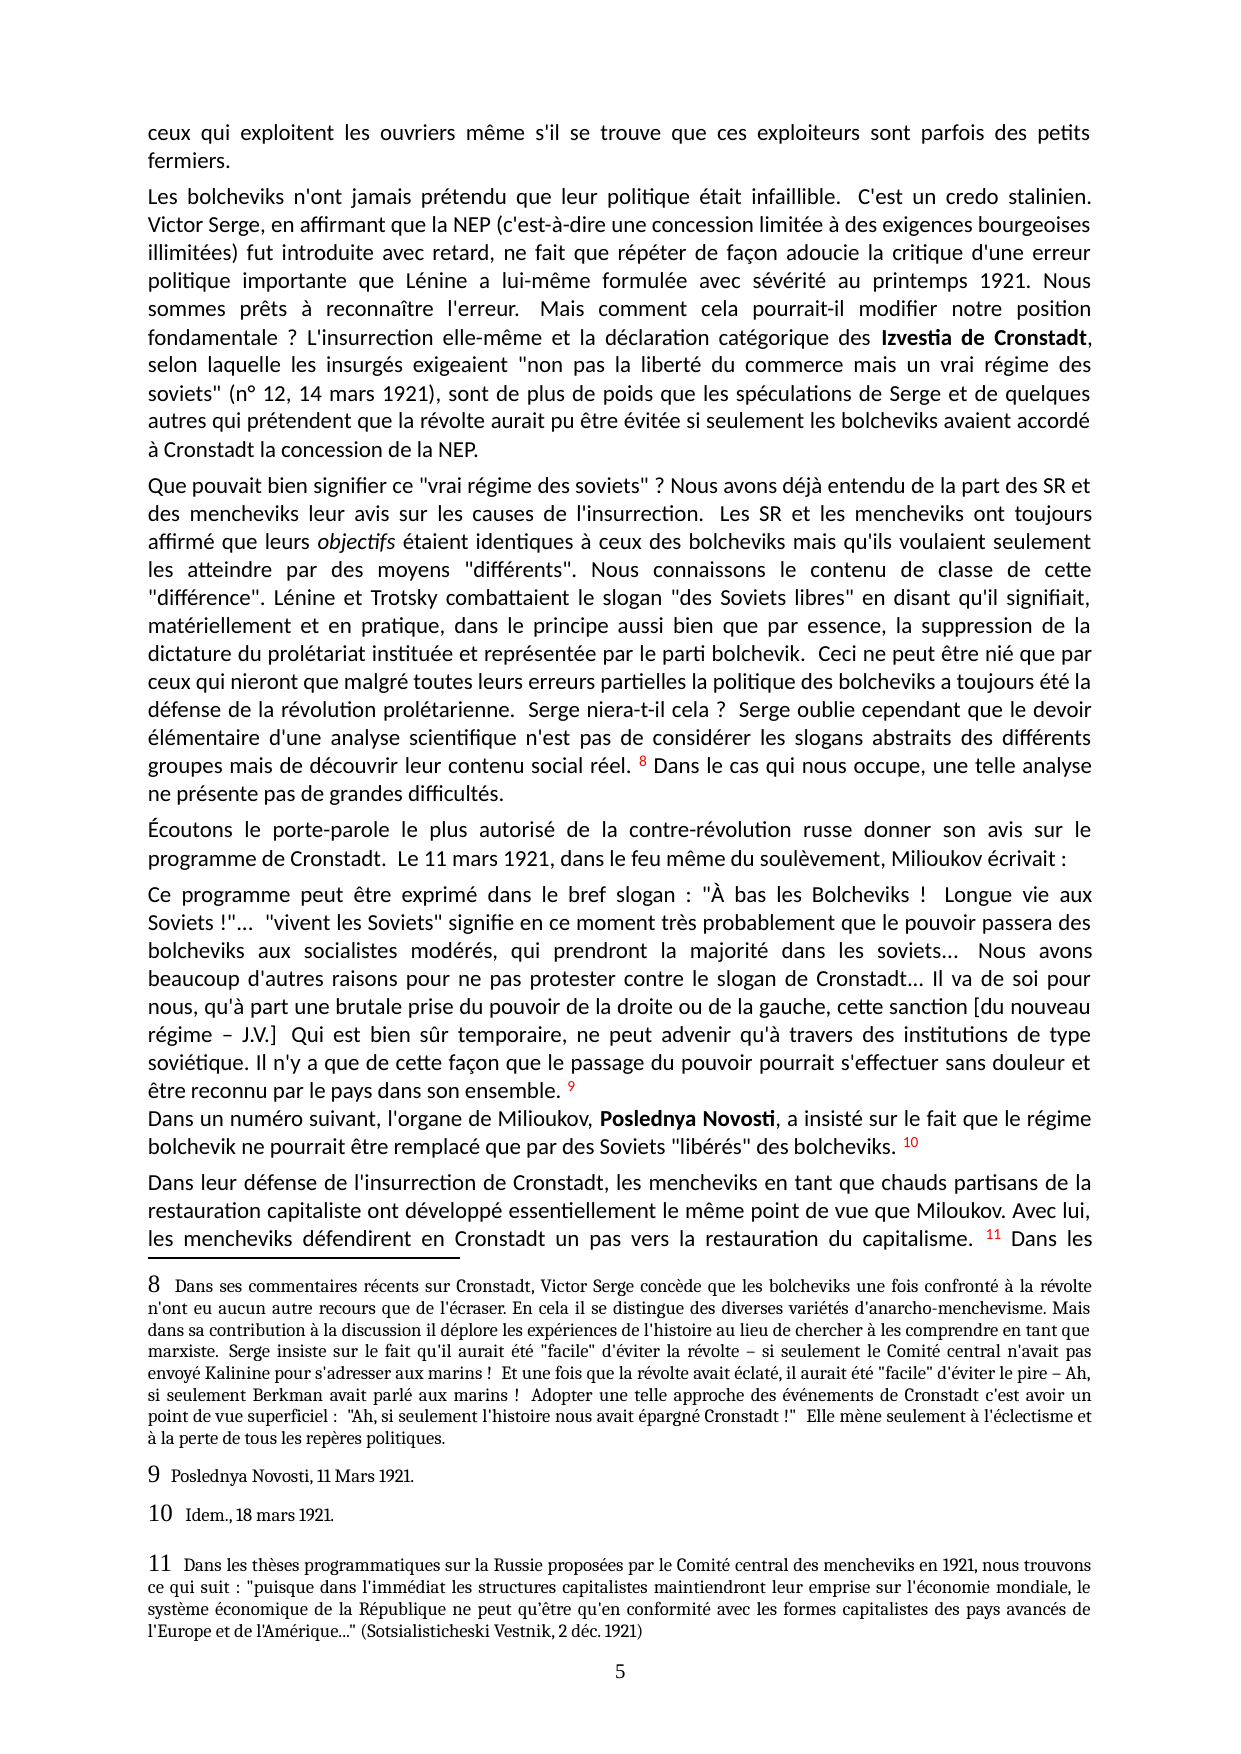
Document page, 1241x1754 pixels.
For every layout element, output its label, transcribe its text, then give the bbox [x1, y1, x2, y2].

text Que pouvait bien signifier ce "vrai régime des soviets" ? Nous avons déjà entendu de la part des SR et des mencheviks leur avis sur les causes de l'insurrection. Les SR et les mencheviks ont toujours affirmé que leurs objectifs étaient identiques à ceux des bolcheviks mais qu'ils voulaient seulement les atteindre par des moyens "différents". Nous connaissons le contenu de classe de cette "différence". Lénine et Trotsky combattaient le slogan "des Soviets libres" en disant qu'il signifiait, matériellement et en pratique, dans le principe aussi bien que par essence, la suppression de la dictature du prolétariat instituée et représentée par le parti bolchevik. Ceci ne peut être nié que par ceux qui nieront que malgré toutes leurs erreurs partielles la politique des bolcheviks a toujours été la défense de la révolution prolétarienne. Serge niera-t-il cela ? Serge oublie cependant que le devoir élémentaire d'une analyse scientifique n'est pas de considérer les slogans abstraits des différents groupes mais de découvrir leur contenu social réel. Dans le cas qui nous occupe, une telle analyse ne présente pas de grandes difficultés. [148, 471, 1093, 807]
text ceux qui exploitent les ouvriers même s'il se trouve que ces exploiteurs sont parfois des petits fermiers. [148, 118, 1093, 174]
text Poslednya Novosti, 11 Mars 1921. [148, 1459, 1093, 1488]
text Dans leur défense de l'insurrection de Cronstadt, les mencheviks en tant que chauds partisans de la restauration capitaliste ont développé essentiellement le même point de vue que Miloukov. Avec lui, les mencheviks défendirent en Cronstadt un pas vers la restauration du capitalisme. Dans les années qui suivirent, il ne put s'empêcher de féliciter Staline (conseillé par Abramovich et autres en 1921) pour l'essentiel de "sa rupture décisive avec tous les plans aventuristes visant à répandre la "révolution mondiale"", et pour avoir entrepris à la place la construction du socialisme dans un seul pays. Malgré une réserve ici et un bêlement là, ils sont aujourd'hui assez en accord avec l'évangile de Staline, le "socialisme dans un seul pays". En cela, et en restant fidèles à la bannière de l'insurrection de Cronstadt, ils restent seulement fidèles à eux-mêmes – comme relais de tout ce qui peut tendre de façon ouverte ou voilée vers la restauration capitaliste en Russie et le renforcement du capitalisme dans le reste du monde. [148, 1168, 1093, 1253]
text Les bolcheviks n'ont jamais prétendu que leur politique était infaillible. C'est un credo stalinien. Victor Serge, en affirmant que la NEP (c'est-à-dire une concession limitée à des exigences bourgeoises illimitées) fut introduite avec retard, ne fait que répéter de façon adoucie la critique d'une erreur politique importante que Lénine a lui-même formulée avec sévérité au printemps 1921. Nous sommes prêts à reconnaître l'erreur. Mais comment cela pourrait-il modifier notre position fondamentale ? L'insurrection elle-même et la déclaration catégorique des Izvestia de Cronstadt, selon laquelle les insurgés exigeaient "non pas la liberté du commerce mais un vrai régime des soviets" (n° 12, 14 mars 1921), sont de plus de poids que les spéculations de Serge et de quelques autres qui prétendent que la révolte aurait pu être évitée si seulement les bolcheviks avaient accordé à Cronstadt la concession de la NEP. [148, 182, 1093, 463]
text Ce programme peut être exprimé dans le bref slogan : "À bas les Bolcheviks ! Longue vie aux Soviets !"... "vivent les Soviets" signifie en ce moment très probablement que le pouvoir passera des bolcheviks aux socialistes modérés, qui prendront la majorité dans les soviets... Nous avons beaucoup d'autres raisons pour ne pas protester contre le slogan de Cronstadt... Il va de soi pour nous, qu'à part une brutale prise du pouvoir de la droite ou de la gauche, cette sanction [du nouveau régime – J.V.] Qui est bien sûr temporaire, ne peut advenir qu'à travers des institutions de type soviétique. Il n'y a que de cette façon que le passage du pouvoir pourrait s'effectuer sans douleur et être reconnu par le pays dans son ensemble. [148, 880, 1093, 1104]
text Dans les thèses programmatiques sur la Russie proposées par le Comité central des mencheviks en 1921, nous trouvons ce qui suit : "puisque dans l'immédiat les structures capitalistes maintiendront leur emprise sur l'économie mondiale, le système économique de la République ne peut qu’être qu'en conformité avec les formes capitalistes des pays avancés de l'Europe et de l'Amérique..." (Sotsialisticheski Vestnik, 2 déc. 1921) [148, 1548, 1093, 1642]
text Dans ses commentaires récents sur Cronstadt, Victor Serge concède que les bolcheviks une fois confronté à la révolte n'ont eu aucun autre recours que de l'écraser. En cela il se distingue des diverses variétés d'anarcho-menchevisme. Mais dans sa contribution à la discussion il déplore les expériences de l'histoire au lieu de chercher à les comprendre en tant que marxiste. Serge insiste sur le fait qu'il aurait été "facile" d'éviter la révolte – si seulement le Comité central n'avait pas envoyé Kalinine pour s'adresser aux marins ! Et une fois que la révolte avait éclaté, il aurait été "facile" d'éviter le pire – Ah, si seulement Berkman avait parlé aux marins ! Adopter une telle approche des événements de Cronstadt c'est avoir un point de vue superficiel : "Ah, si seulement l'histoire nous avait épargné Cronstadt !" Elle mène seulement à l'éclectisme et à la perte de tous les repères politiques. [148, 1269, 1093, 1449]
text Écoutons le porte-parole le plus autorisé de la contre-révolution russe donner son avis sur le programme de Cronstadt. Le 11 mars 1921, dans le feu même du soulèvement, Milioukov écrivait : [148, 816, 1093, 872]
text Dans un numéro suivant, l'organe de Milioukov, Poslednya Novosti, a insisté sur le fait que le régime bolchevik ne pourrait être remplacé que par des Soviets "libérés" des bolcheviks. [148, 1104, 1093, 1160]
text Idem., 18 mars 1921. [148, 1498, 1093, 1527]
